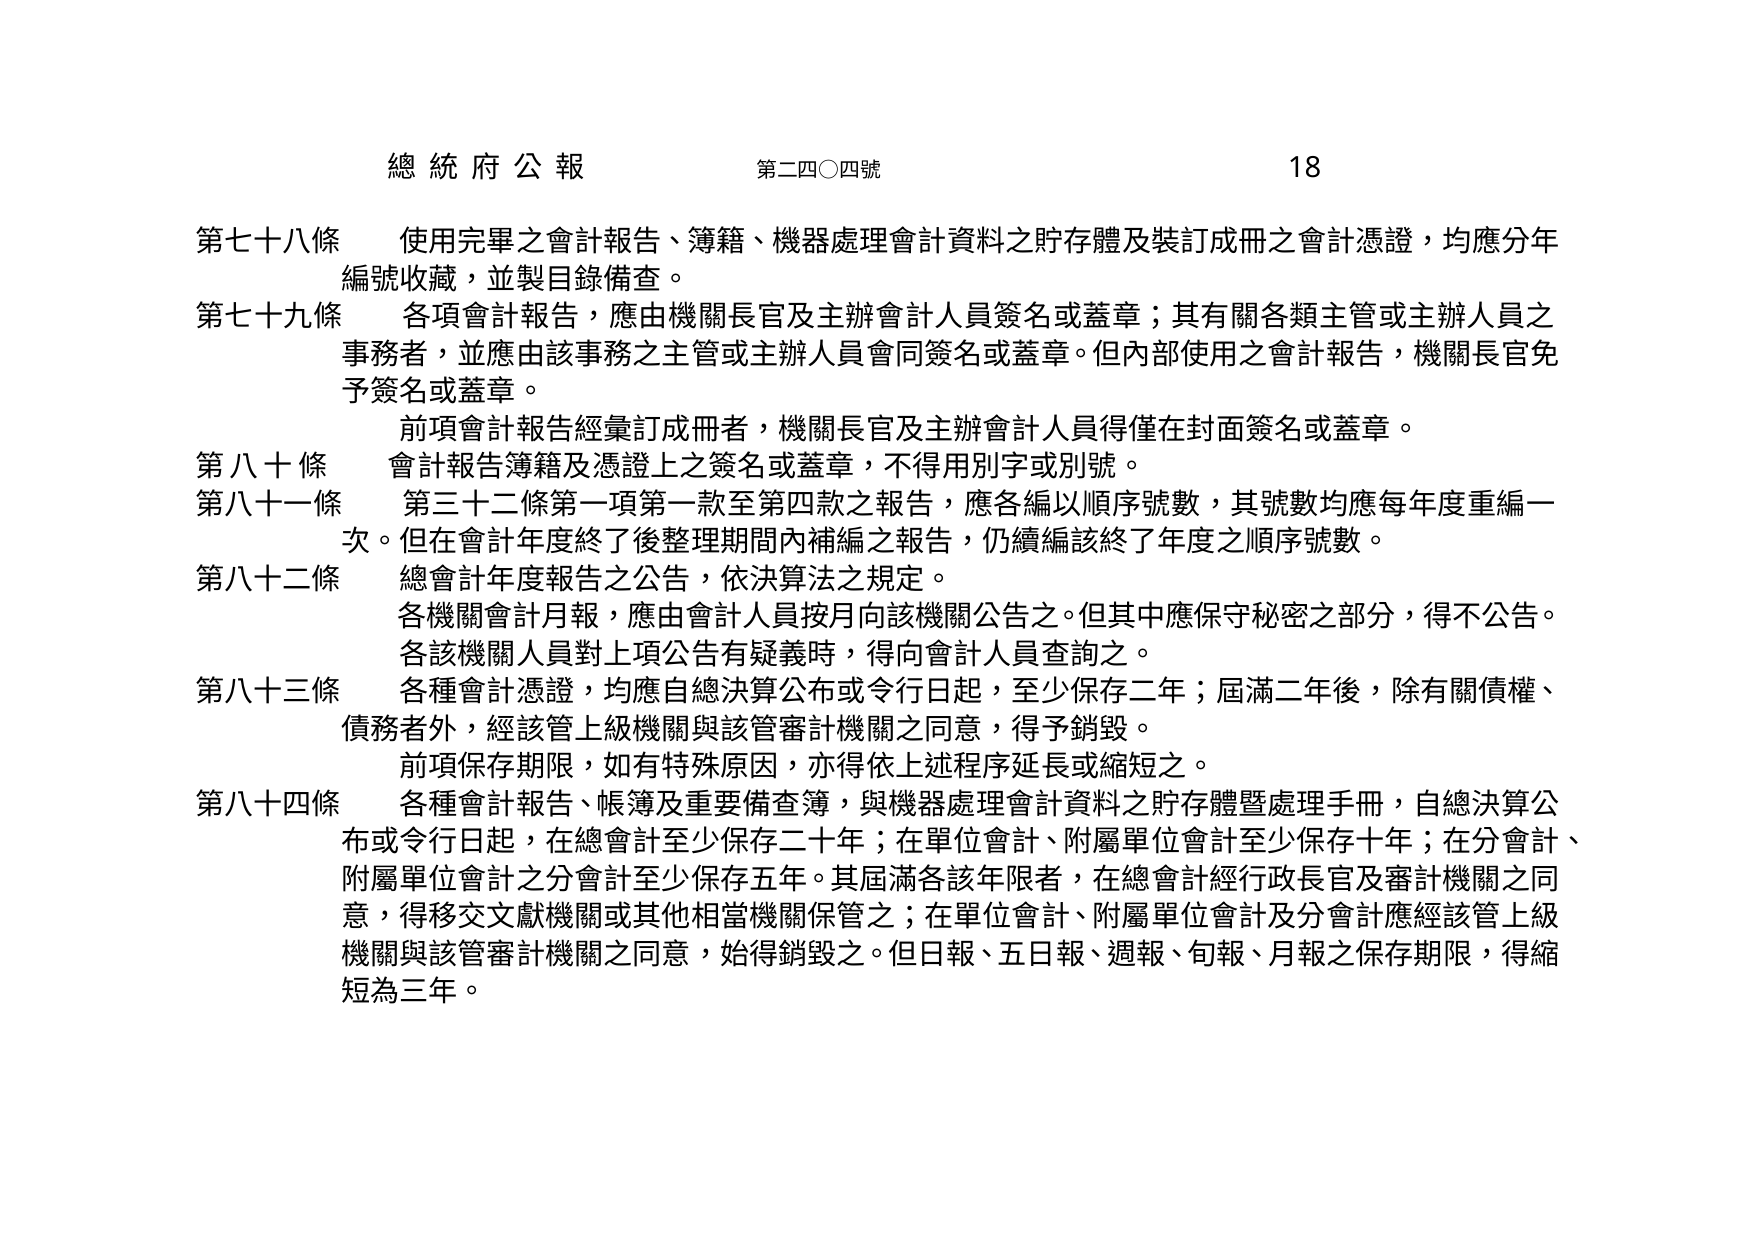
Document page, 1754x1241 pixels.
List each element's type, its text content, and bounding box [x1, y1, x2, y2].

text 第七十九條 各項會計報告，應由機關長官及主辦會計人員簽名或蓋章；其有關各類主管或主辦人員之事務者，並應由該事務之主管或主辦人員會同簽名或蓋章。但內部使用之會計報告，機關長官免予簽名或蓋章。 [195, 297, 1559, 409]
text 各機關會計月報，應由會計人員按月向該機關公告之。但其中應保守秘密之部分，得不公告。 [341, 597, 1559, 634]
text 第八十條 會計報告簿籍及憑證上之簽名或蓋章，不得用別字或別號。 [195, 447, 1559, 484]
text 第八十三條 各種會計憑證，均應自總決算公布或令行日起，至少保存二年；屆滿二年後，除有關債權、債務者外，經該管上級機關與該管審計機關之同意，得予銷毀。 [195, 672, 1559, 747]
text 第八十一條 第三十二條第一項第一款至第四款之報告，應各編以順序號數，其號數均應每年度重編一次。但在會計年度終了後整理期間內補編之報告，仍續編該終了年度之順序號數。 [195, 484, 1559, 559]
text 第八十二條 總會計年度報告之公告，依決算法之規定。 [195, 559, 1559, 597]
text 前項保存期限，如有特殊原因，亦得依上述程序延長或縮短之。 [341, 747, 1559, 784]
text 各該機關人員對上項公告有疑義時，得向會計人員查詢之。 [341, 634, 1559, 672]
text 第七十八條 使用完畢之會計報告、簿籍、機器處理會計資料之貯存體及裝訂成冊之會計憑證，均應分年編號收藏，並製目錄備查。 [195, 222, 1559, 297]
text 前項會計報告經彙訂成冊者，機關長官及主辦會計人員得僅在封面簽名或蓋章。 [341, 409, 1559, 447]
text 第八十四條 各種會計報告、帳簿及重要備查簿，與機器處理會計資料之貯存體暨處理手冊，自總決算公布或令行日起，在總會計至少保存二十年；在單位會計、附屬單位會計至少保存十年；在分會計、附屬單位會計之分會計至少保存五年。其屆滿各該年限者，在總會計經行政長官及審計機關之同意，得移交文獻機關或其他相當機關保管之；在單位會計、附屬單位會計及分會計應經該管上級機關與該管審計機關之同意，始得銷毀之。但日報、五日報、週報、旬報、月報之保存期限，得縮短為三年。 [195, 784, 1559, 1009]
